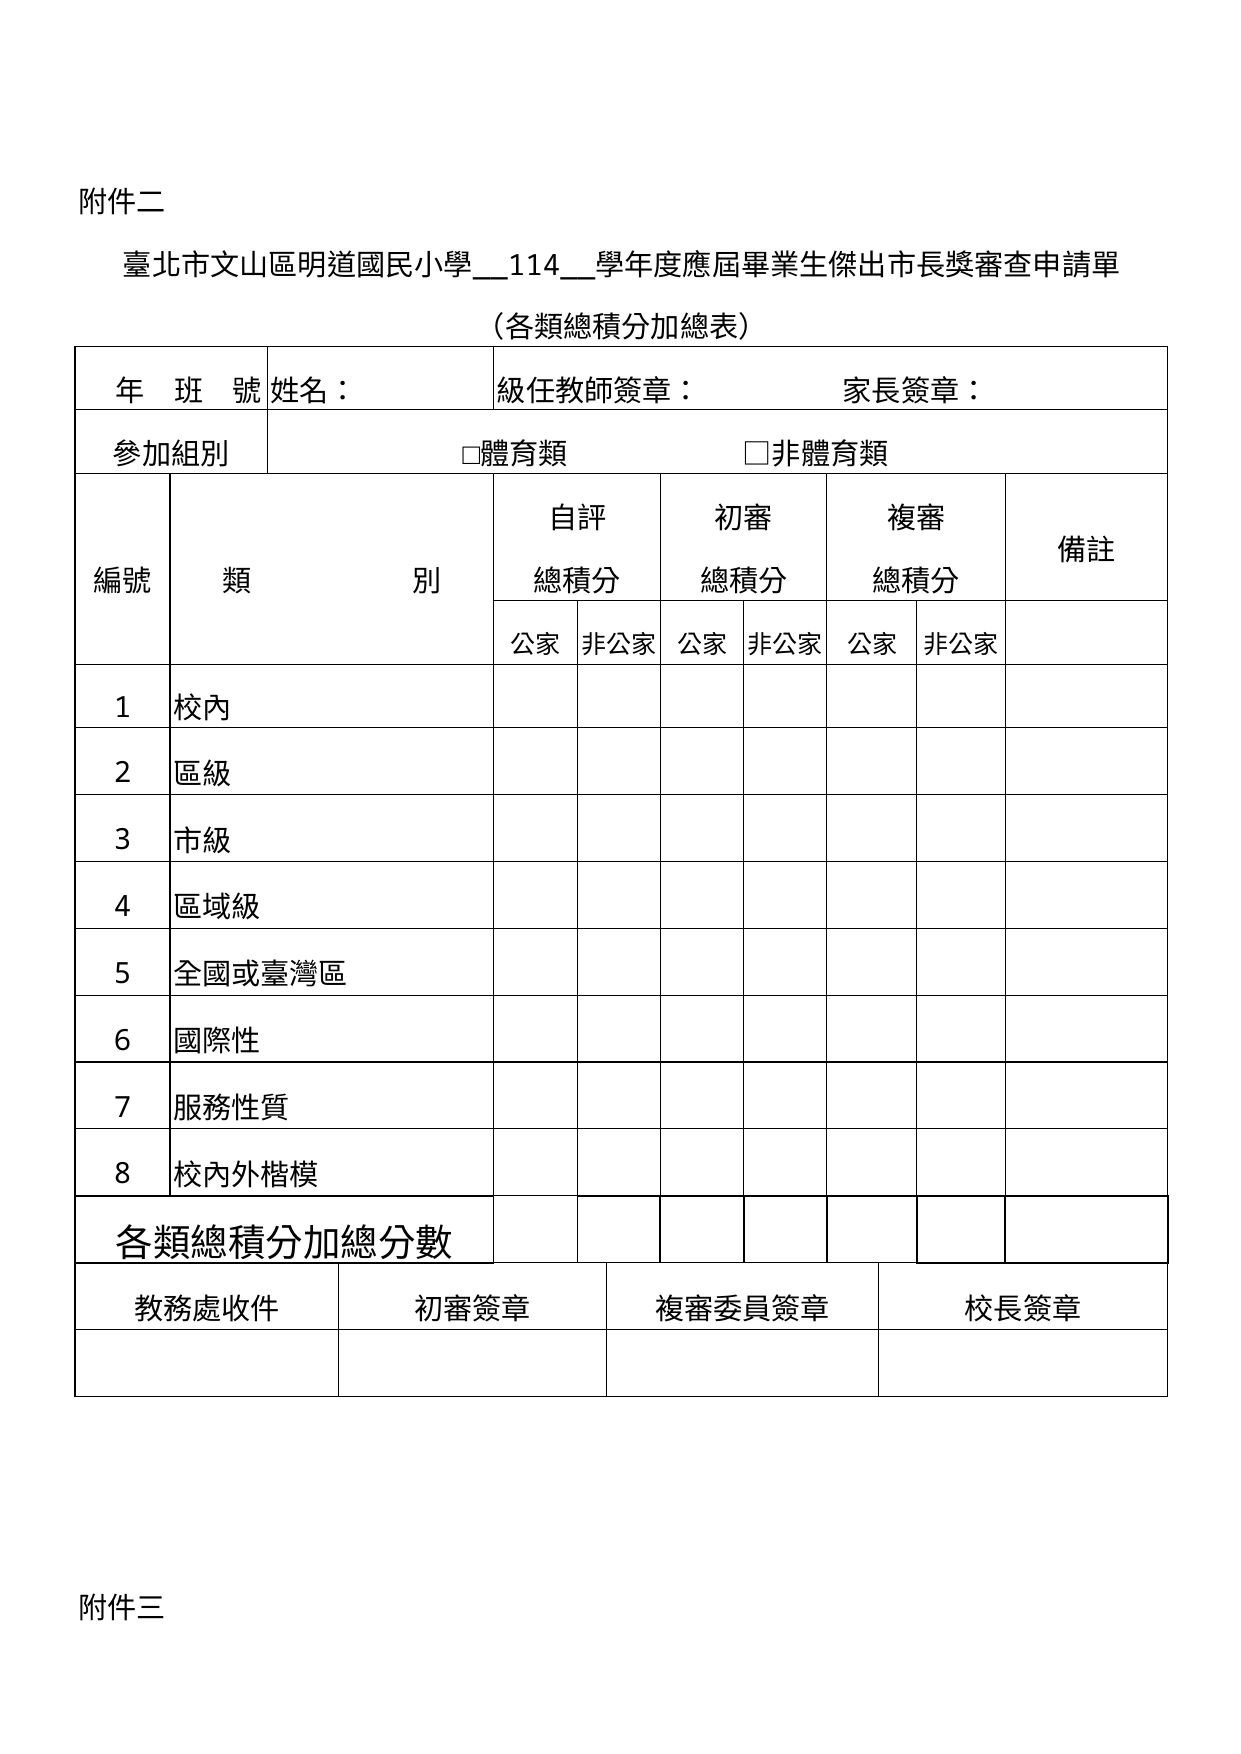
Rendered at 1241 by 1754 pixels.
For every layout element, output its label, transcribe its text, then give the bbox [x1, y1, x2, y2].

table_cell 校內外楷模 [171, 1129, 493, 1195]
table_cell [578, 795, 660, 861]
table_cell [744, 728, 826, 794]
table_header [1168, 158, 1176, 346]
table_cell [1168, 473, 1176, 536]
table_cell 1 [76, 665, 169, 727]
table_cell 複審 總積分 [827, 474, 1005, 600]
table_cell 自評 總積分 [494, 474, 660, 600]
table_cell [1098, 601, 1167, 663]
table_cell 國際性 [171, 996, 493, 1061]
table_header 附件三 [75, 1564, 1168, 1658]
table_cell [827, 665, 916, 727]
table_cell [744, 1129, 826, 1195]
table_cell 校內 [171, 665, 493, 727]
table_cell [494, 862, 577, 928]
table_cell 公家 [827, 601, 916, 663]
table_cell [744, 795, 826, 861]
table_cell [1006, 728, 1167, 794]
table_cell 姓名： [268, 347, 493, 409]
table_cell 服務性質 [171, 1063, 493, 1128]
table_cell □體育類 □非體育類 [268, 410, 1167, 473]
table_cell 類 別 [171, 474, 493, 663]
table_cell [1098, 862, 1167, 928]
table_cell [744, 929, 826, 994]
table_cell 初審 總積分 [661, 474, 826, 600]
table_cell 公家 [661, 601, 743, 663]
table_cell [661, 862, 743, 928]
table_cell [578, 1197, 659, 1262]
table_cell 區域級 [171, 862, 267, 928]
table_cell 校長簽章 [879, 1263, 1167, 1329]
table_cell [744, 862, 826, 928]
table_cell [494, 929, 577, 994]
table_cell [1168, 727, 1176, 794]
table_cell [827, 795, 916, 861]
table_cell [661, 996, 743, 1061]
table_cell [879, 1330, 1167, 1396]
table_cell [827, 1129, 916, 1195]
table_cell [745, 1197, 826, 1262]
table_cell [917, 795, 1005, 861]
table_cell [76, 1330, 338, 1396]
table_cell 8 [76, 1129, 169, 1195]
table_cell [339, 1330, 606, 1396]
table_header [1168, 1564, 1190, 1658]
table_cell [917, 996, 1005, 1061]
table_cell [661, 929, 743, 994]
table_cell [494, 1063, 577, 1128]
table_cell [578, 665, 660, 727]
table_cell [578, 1129, 660, 1195]
table_cell [1168, 1262, 1176, 1329]
table_cell [827, 862, 916, 928]
table_cell [1168, 536, 1176, 600]
table_cell [1168, 1329, 1176, 1396]
table_cell [744, 1063, 826, 1128]
table_cell [917, 929, 1005, 994]
table_cell [827, 996, 916, 1061]
table_cell [1168, 409, 1176, 473]
table_cell 年 班 號 [76, 347, 267, 409]
table_cell 全國或臺灣區 [171, 929, 493, 994]
table_cell [494, 795, 577, 861]
table_cell [1168, 794, 1176, 861]
table_cell [578, 728, 660, 794]
table_cell [917, 665, 1005, 727]
table_cell [1169, 1195, 1176, 1262]
table_cell [661, 1197, 743, 1262]
table_cell [744, 665, 826, 727]
table_cell 7 [76, 1063, 169, 1128]
table_cell [917, 1063, 1005, 1128]
table_cell [917, 728, 1005, 794]
table_cell [1006, 601, 1098, 663]
table_cell [494, 728, 577, 794]
table_cell 市級 [171, 795, 493, 861]
table_cell 5 [76, 929, 169, 994]
table_cell [1168, 928, 1176, 994]
table_cell [827, 728, 916, 794]
table_cell [1006, 665, 1167, 727]
table_cell [1168, 1128, 1176, 1195]
table_cell [494, 1129, 577, 1195]
table_cell [578, 996, 660, 1061]
table_cell 4 [76, 862, 169, 928]
table_header 附件二 臺北市文山區明道國民小學__114__學年度應屆畢業生傑出市長獎審查申請單 （各類總積分加總表） [75, 158, 1168, 346]
table_cell [1006, 1129, 1167, 1195]
table_cell [828, 1197, 916, 1262]
table_cell 初審簽章 [339, 1263, 606, 1329]
table_cell [1168, 346, 1176, 409]
table_cell [661, 728, 743, 794]
table_cell [1168, 861, 1176, 928]
table_cell [578, 862, 660, 928]
table_cell [267, 862, 493, 928]
table_cell 3 [76, 795, 169, 861]
table_cell 各類總積分加總分數 [76, 1197, 493, 1262]
table_cell [494, 1196, 577, 1262]
table_cell 非公家 [578, 601, 660, 663]
table_cell 家長簽章： [843, 347, 1167, 409]
table_cell [1006, 862, 1098, 928]
table_cell [578, 929, 660, 994]
table_cell 公家 [494, 601, 577, 663]
table_cell [918, 1197, 1004, 1262]
table_cell [1006, 996, 1167, 1061]
table_cell [661, 1129, 743, 1195]
table_cell 非公家 [744, 601, 826, 663]
table_cell [607, 1330, 878, 1396]
table_cell [1168, 600, 1176, 663]
table_cell [1006, 795, 1167, 861]
table_cell [1006, 929, 1167, 994]
table_cell [661, 665, 743, 727]
table_cell [661, 1063, 743, 1128]
table_cell 編號 [76, 474, 169, 663]
table_cell [1006, 1063, 1167, 1128]
table_cell 參加組別 [76, 410, 267, 473]
table_cell 級任教師簽章： [494, 347, 843, 409]
table_cell [827, 929, 916, 994]
table_cell 非公家 [917, 601, 1005, 663]
table_cell [1006, 1197, 1167, 1262]
table_cell [494, 665, 577, 727]
table_cell 2 [76, 728, 169, 794]
table_cell [661, 795, 743, 861]
table_cell 教務處收件 [76, 1264, 338, 1329]
table_cell [917, 862, 1005, 928]
table_cell [494, 996, 577, 1061]
table_cell [1168, 1061, 1176, 1128]
table_cell 複審委員簽章 [607, 1263, 878, 1329]
table_cell [744, 996, 826, 1061]
table_cell [827, 1063, 916, 1128]
table_cell 區級 [171, 728, 493, 794]
table_cell 6 [76, 996, 169, 1061]
table_cell 備註 [1006, 474, 1167, 600]
table_cell [578, 1063, 660, 1128]
table_cell [1168, 995, 1176, 1061]
table_cell [917, 1129, 1005, 1195]
table_cell [1168, 664, 1176, 727]
